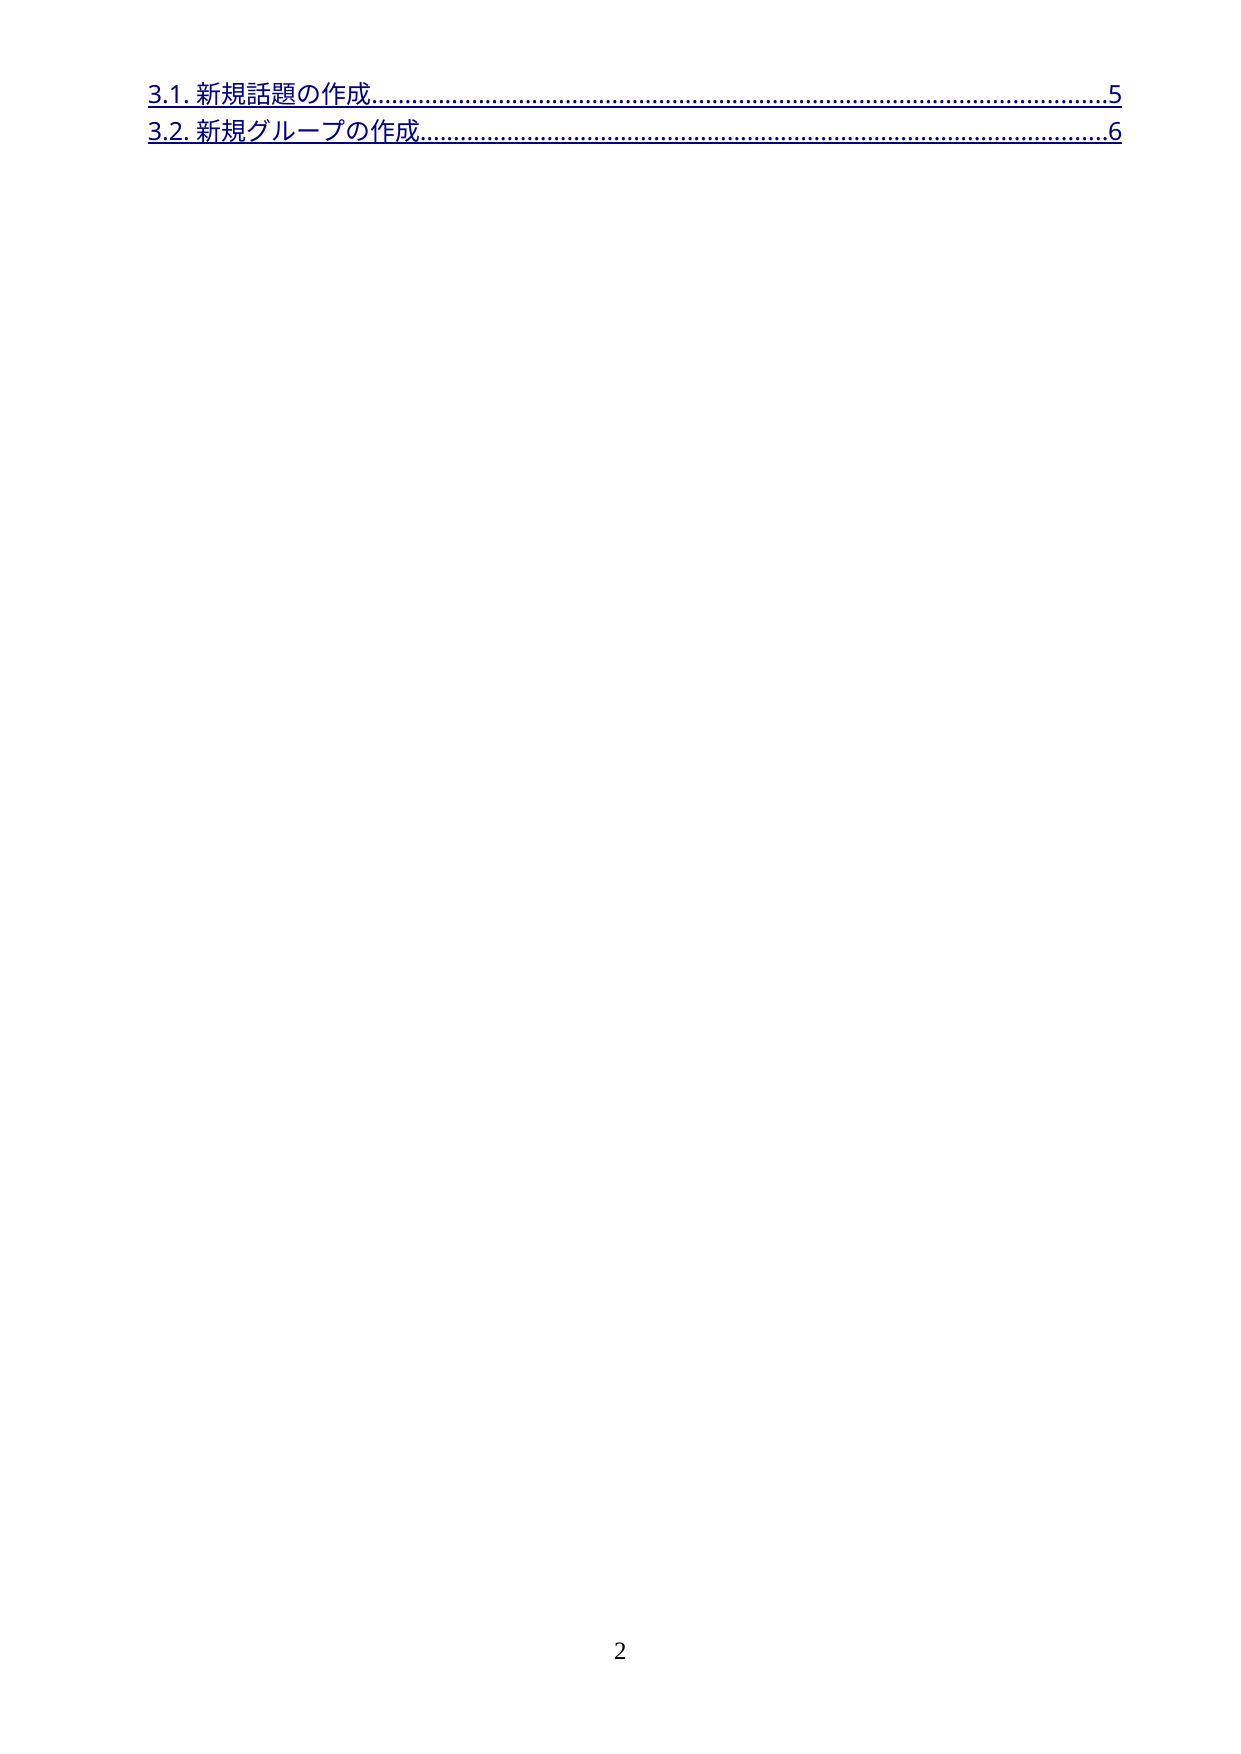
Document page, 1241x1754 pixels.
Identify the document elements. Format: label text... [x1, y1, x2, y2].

text 3.2. 新規グループの作成 6 [148, 111, 1122, 142]
text 3.1. 新規話題の作成 5 [148, 75, 1122, 106]
